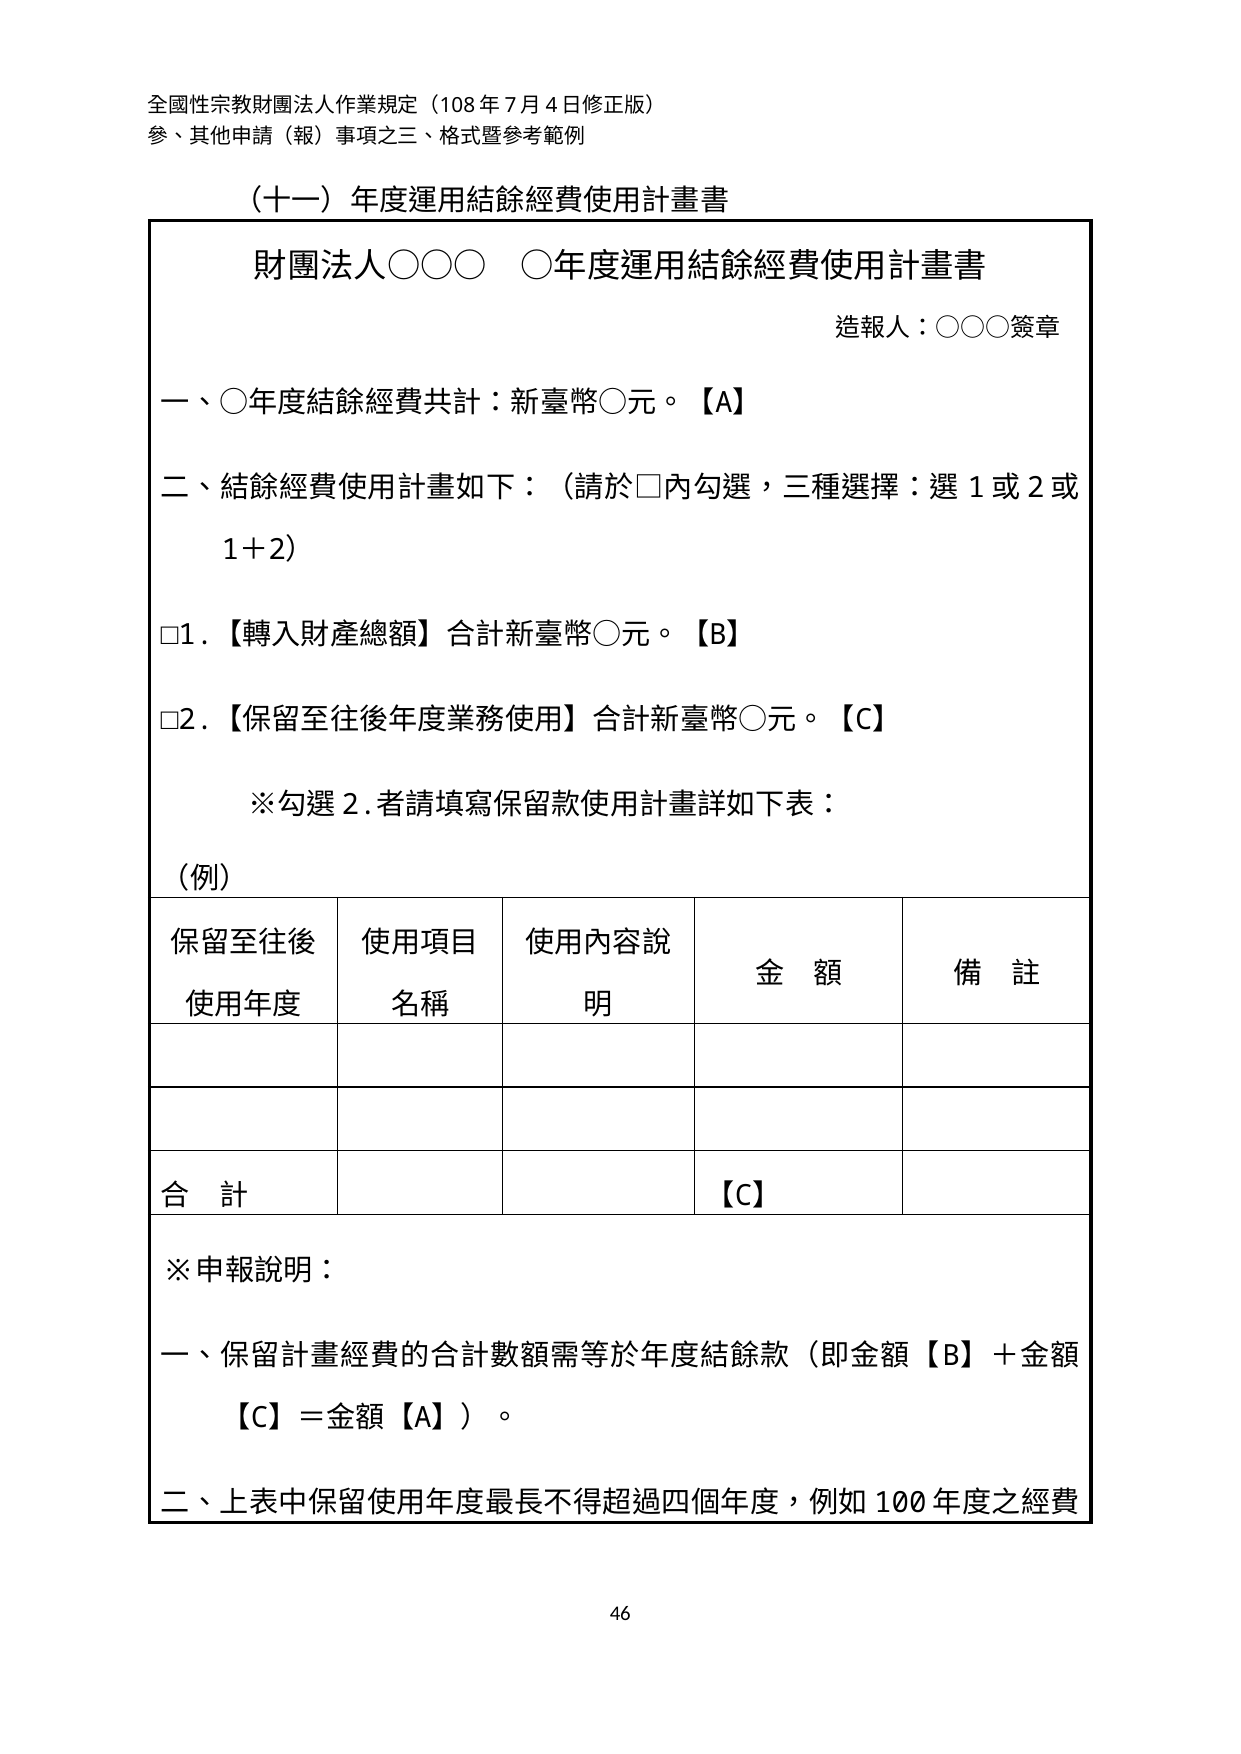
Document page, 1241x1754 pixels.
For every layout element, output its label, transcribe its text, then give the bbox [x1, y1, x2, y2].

table_cell 備 註 [903, 898, 1089, 1023]
table_cell [151, 1024, 337, 1086]
table_cell 金 額 [695, 898, 902, 1023]
table_cell 保留至往後使用年度 [151, 898, 337, 1023]
table_cell [695, 1024, 902, 1086]
table_cell [503, 1024, 694, 1086]
table_cell [338, 1024, 502, 1086]
table_cell 【C】 [695, 1151, 902, 1213]
table_cell [695, 1088, 902, 1150]
table_cell [338, 1088, 502, 1150]
table_cell [503, 1088, 694, 1150]
text （十一）年度運用結餘經費使用計畫書 [148, 156, 1092, 219]
table_cell [903, 1024, 1089, 1086]
table_cell [151, 1088, 337, 1150]
table_cell [903, 1151, 1089, 1213]
table_cell [503, 1151, 694, 1213]
table_cell 合 計 [151, 1151, 337, 1213]
table_cell 使用內容說明 [503, 898, 694, 1023]
table_cell ※申報說明： 一、保留計畫經費的合計數額需等於年度結餘款（即金額【B】＋金額【C】＝金額【A】）。 二、上表中保留使用年度最長不得超過四個年度，例如100年度之經費 [151, 1215, 1089, 1521]
table_cell [903, 1088, 1089, 1150]
table_cell 使用項目名稱 [338, 898, 502, 1023]
table_cell [338, 1151, 502, 1213]
table_header 財團法人○○○ ○年度運用結餘經費使用計畫書 造報人：○○○簽章 一、○年度結餘經費共計：新臺幣○元。【A】 二、結餘經費使用計畫如下：（請於□內勾選，三種選擇：選1或2或1＋2） □1.【轉入財產總額】合計新臺幣○元。【B】 □2.【保留至往後年度業務使用】合計新臺幣○元。【C】 ※勾選2.者請填寫保留款使用計畫詳如下表： （例） [151, 222, 1089, 897]
